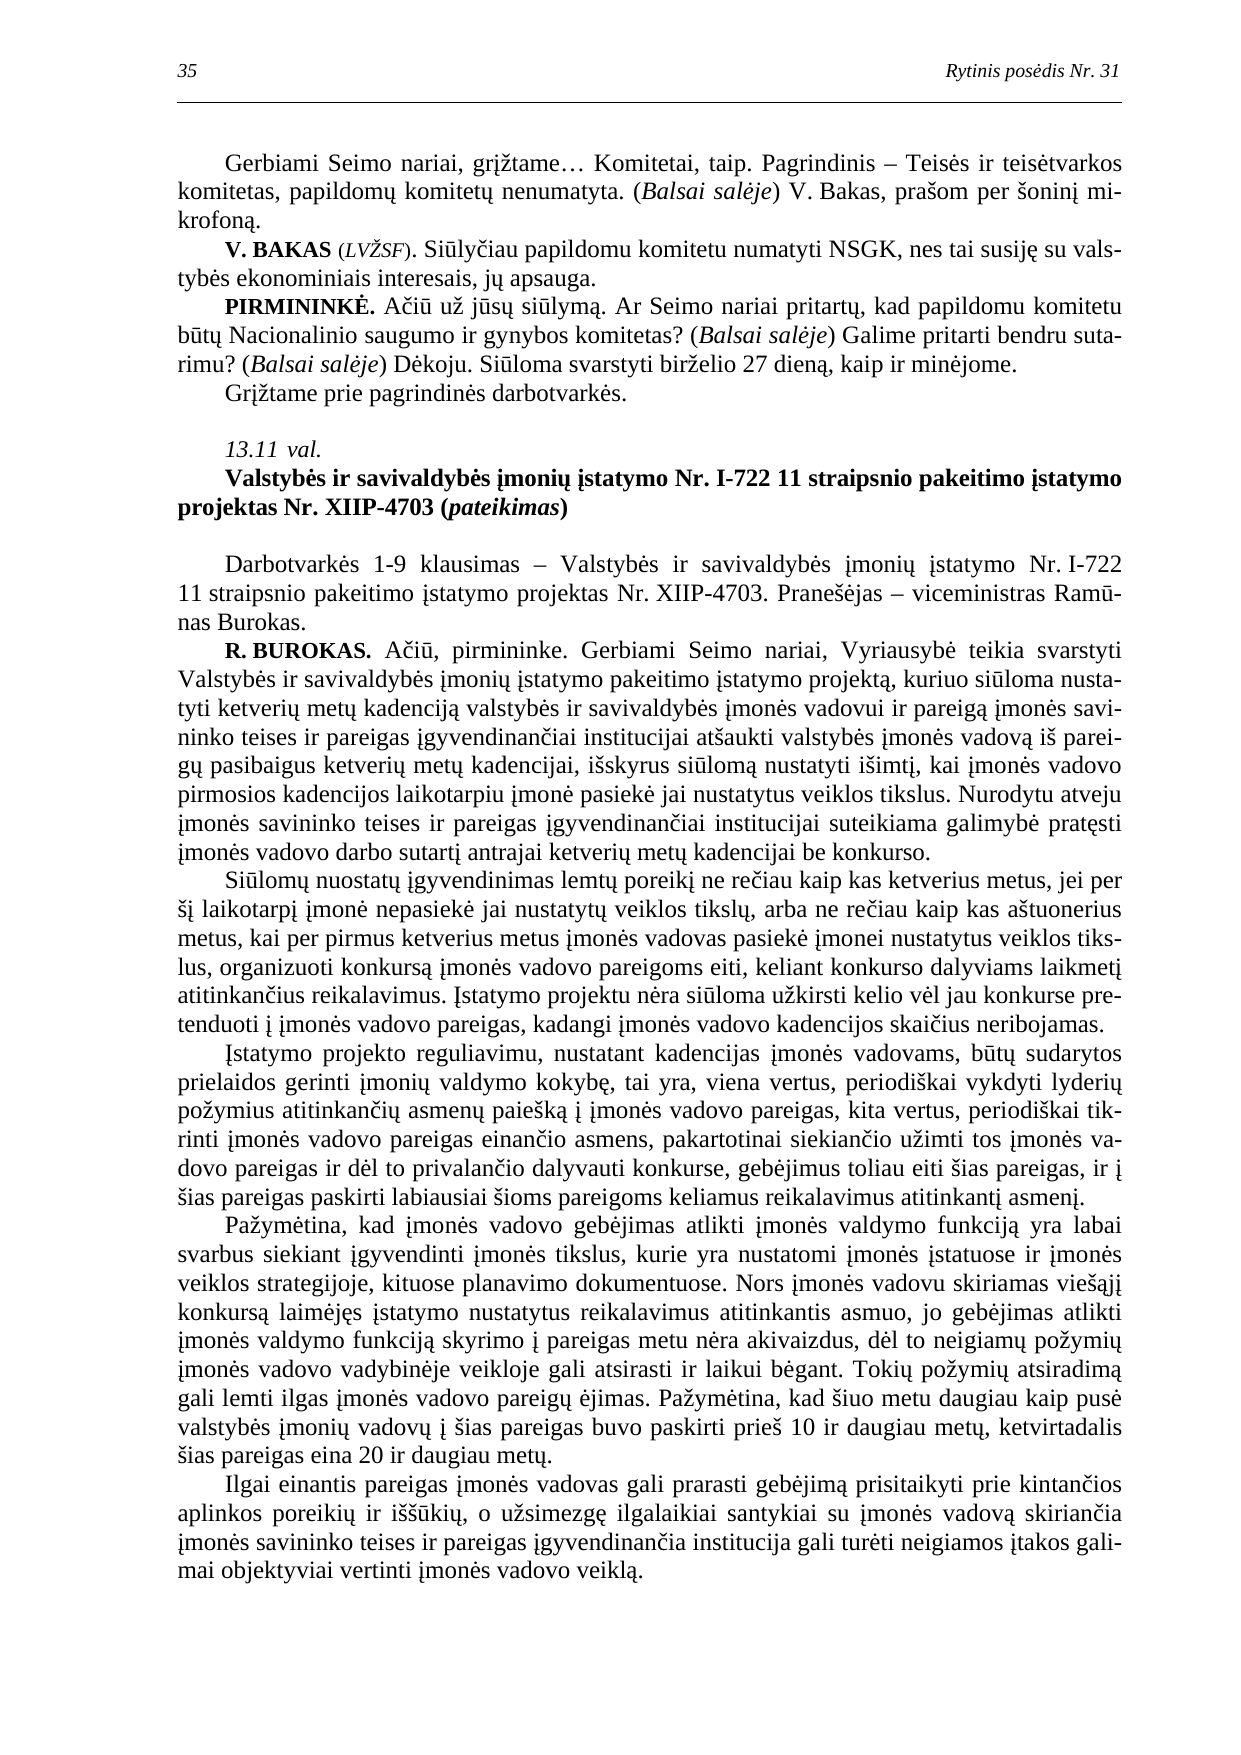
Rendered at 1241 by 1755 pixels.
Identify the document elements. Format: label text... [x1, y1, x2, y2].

text Il­gai ei­nan­tis pa­rei­gas įmo­nės va­do­vas ga­li pra­ras­ti ge­bė­ji­mą pri­si­tai­ky­ti prie kin­tan­čios ap­lin­kos po­rei­kių ir iš­šū­kių, o už­si­mez­gę il­ga­lai­kiai san­ty­kiai su įmo­nės va­do­vą ski­rian­čia įmo­nės sa­vi­nin­ko tei­ses ir pa­rei­gas įgy­ven­di­nan­čia ins­ti­tu­ci­ja ga­li tu­rė­ti nei­gia­mos įta­kos ga­li­mai ob­jek­ty­viai ver­tin­ti įmo­nės va­do­vo veik­lą. [177, 1469, 1122, 1584]
text Grįž­ta­me prie pa­grin­di­nės dar­bo­tvarkės. [177, 378, 1122, 406]
text Dar­bo­tvarkės 1-9 klau­si­mas – Vals­ty­bės ir sa­vi­val­dy­bės įmo­nių įsta­ty­mo Nr. I-722 11 straips­nio pa­kei­ti­mo įsta­ty­mo pro­jek­tas Nr. XIIP-4703. Pra­ne­šė­jas – vi­ce­mi­nist­ras Ra­mū­nas Bu­ro­kas. [177, 549, 1122, 635]
text Siū­lo­mų nuo­sta­tų įgy­ven­di­ni­mas lem­tų po­rei­kį ne re­čiau kaip kas ket­ve­rius me­tus, jei per šį lai­ko­tar­pį įmo­nė ne­pa­sie­kė jai nu­sta­ty­tų veik­los tiks­lų, ar­ba ne re­čiau kaip kas aš­tuo­ne­rius me­tus, kai per pir­mus ket­ve­rius me­tus įmo­nės va­do­vas pa­sie­kė įmo­nei nu­sta­ty­tus veik­los tiks­lus, or­ga­ni­zuo­ti kon­kur­są įmo­nės va­do­vo pa­rei­goms ei­ti, ke­liant kon­kur­so da­ly­viams laik­me­tį ati­tin­kan­čius rei­ka­la­vi­mus. Įsta­ty­mo pro­jek­tu nė­ra siū­lo­ma už­kirs­ti ke­lio vėl jau kon­kur­se pre­ten­duo­ti į įmo­nės va­do­vo pa­rei­gas, ka­dan­gi įmo­nės va­do­vo ka­den­ci­jos skai­čius ne­ri­bo­ja­mas. [177, 865, 1122, 1038]
text 13.11 val. [224, 435, 1122, 463]
text Įsta­ty­mo pro­jek­to re­gu­lia­vi­mu, nu­sta­tant ka­den­ci­jas įmo­nės va­do­vams, bū­tų su­da­ry­tos prie­lai­dos ge­rin­ti įmo­nių val­dy­mo ko­ky­bę, tai yra, vie­na ver­tus, pe­ri­odiš­kai vyk­dy­ti ly­de­rių po­žy­mius ati­tin­kan­čių as­me­nų pa­ieš­ką į įmo­nės va­do­vo pa­rei­gas, ki­ta ver­tus, pe­ri­odiš­kai tik­rin­ti įmo­nės va­do­vo pa­rei­gas ei­nan­čio as­mens, pa­kar­to­ti­nai sie­kian­čio už­im­ti tos įmo­nės va­do­vo pa­rei­gas ir dėl to pri­va­lan­čio da­ly­vau­ti kon­kur­se, ge­bė­ji­mus to­liau ei­ti šias pa­rei­gas, ir į šias pa­rei­gas pa­skir­ti la­biau­siai šioms pa­rei­goms ke­lia­mus rei­ka­la­vi­mus ati­tin­kan­tį as­me­nį. [177, 1038, 1122, 1210]
text V. BAKAS (LVŽSF). Siū­ly­čiau pa­pil­do­mu ko­mi­te­tu nu­ma­ty­ti NSGK, nes tai su­si­ję su vals­ty­bės eko­no­mi­niais in­te­re­sais, jų ap­sau­ga. [177, 234, 1122, 291]
text Ger­bia­mi Sei­mo na­riai, grįž­ta­me… Ko­mi­te­tai, taip. Pa­grin­di­nis – Tei­sės ir tei­sėt­var­kos ko­mi­te­tas, pa­pil­do­mų ko­mi­te­tų ne­nu­ma­ty­ta. (Bal­sai sa­lė­je) V. Ba­kas, pra­šom per šo­ni­nį mi­kro­fo­ną. [177, 148, 1122, 234]
text Pa­žy­mė­ti­na, kad įmo­nės va­do­vo ge­bė­ji­mas at­lik­ti įmo­nės val­dy­mo funk­ci­ją yra la­bai svar­bus sie­kiant įgy­ven­din­ti įmo­nės tiks­lus, ku­rie yra nu­sta­to­mi įmo­nės įsta­tuo­se ir įmo­nės veik­los stra­te­gi­jo­je, ki­tuo­se pla­na­vi­mo do­ku­men­tuo­se. Nors įmo­nės va­do­vu ski­ria­mas vie­šą­jį kon­kur­są lai­mė­jęs įsta­ty­mo nu­sta­ty­tus rei­ka­la­vi­mus ati­tin­kan­tis as­muo, jo ge­bė­ji­mas at­lik­ti įmo­nės val­dy­mo funk­ci­ją sky­ri­mo į pa­rei­gas me­tu nė­ra aki­vaiz­dus, dėl to nei­gia­mų po­žy­mių įmo­nės va­do­vo va­dy­bi­nė­je veik­lo­je ga­li at­si­ras­ti ir lai­kui bė­gant. To­kių po­žy­mių at­si­ra­di­mą ga­li lem­ti il­gas įmo­nės va­do­vo pa­rei­gų ėji­mas. Pa­žy­mė­ti­na, kad šiuo me­tu dau­giau kaip pu­sė vals­ty­bės įmo­nių va­do­vų į šias pa­rei­gas bu­vo pa­skir­ti prieš 10 ir dau­giau me­tų, ket­vir­ta­da­lis šias pa­rei­gas ei­na 20 ir dau­giau me­tų. [177, 1210, 1122, 1469]
text PIRMININKĖ. Ačiū už jū­sų siū­ly­mą. Ar Sei­mo na­riai pri­tar­tų, kad pa­pil­do­mu ko­mi­te­tu bū­tų Na­cio­na­li­nio sau­gu­mo ir gy­ny­bos ko­mi­te­tas? (Bal­sai sa­lė­je) Ga­li­me pri­tar­ti ben­dru su­ta­ri­mu? (Bal­sai sa­lė­je) Dė­ko­ju. Siū­lo­ma svars­ty­ti bir­že­lio 27 die­ną, kaip ir mi­nė­jo­me. [177, 291, 1122, 378]
text Vals­ty­bės ir sa­vi­val­dy­bės įmo­nių įsta­ty­mo Nr. I-722 11 straips­nio pa­kei­ti­mo įsta­ty­mo pro­jek­tas Nr. XIIP-4703 (pa­tei­ki­mas) [177, 463, 1122, 520]
text R. BUROKAS. Ačiū, pir­mi­nin­ke. Ger­bia­mi Sei­mo na­riai, Vy­riau­sy­bė tei­kia svars­ty­ti Vals­ty­bės ir sa­vi­val­dy­bės įmo­nių įsta­ty­mo pa­kei­ti­mo įsta­ty­mo pro­jek­tą, ku­riuo siū­lo­ma nu­sta­ty­ti ket­ve­rių me­tų ka­den­ci­ją vals­ty­bės ir sa­vi­val­dy­bės įmo­nės va­do­vui ir pa­rei­gą įmo­nės sa­vi­nin­ko tei­ses ir pa­rei­gas įgy­ven­di­nan­čiai ins­ti­tu­ci­jai at­šauk­ti vals­ty­bės įmo­nės va­do­vą iš pa­rei­gų pa­si­bai­gus ket­ve­rių me­tų ka­den­ci­jai, iš­sky­rus siū­lo­mą nu­sta­ty­ti iš­im­tį, kai įmo­nės va­do­vo pir­mo­sios ka­den­ci­jos lai­ko­tar­piu įmo­nė pa­sie­kė jai nu­sta­ty­tus veik­los tiks­lus. Nu­ro­dy­tu at­ve­ju įmo­nės sa­vi­nin­ko tei­ses ir pa­rei­gas įgy­ven­di­nan­čiai ins­ti­tu­ci­jai su­tei­kia­ma ga­li­my­bė pra­tęs­ti įmo­nės va­do­vo dar­bo su­tar­tį ant­ra­jai ket­ve­rių me­tų ka­den­ci­jai be kon­kur­so. [177, 635, 1122, 865]
